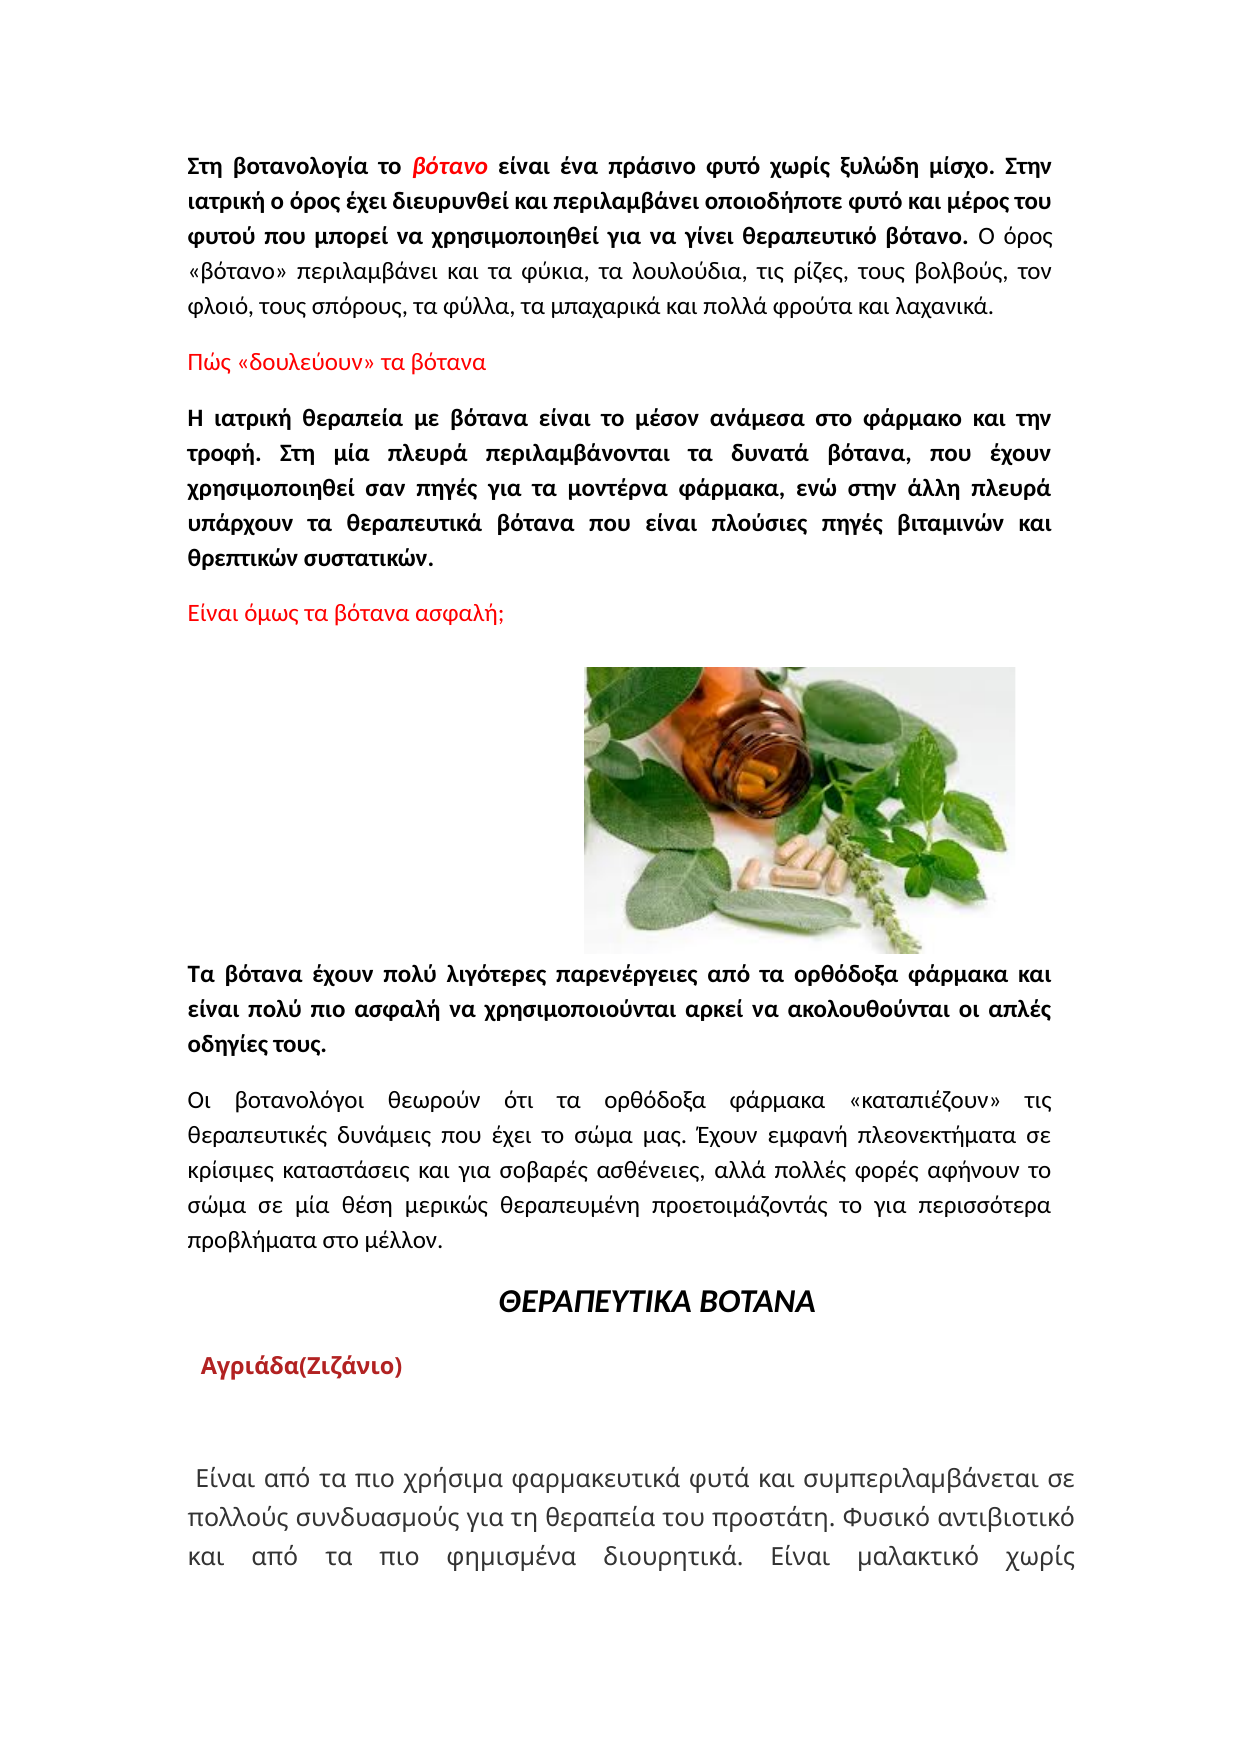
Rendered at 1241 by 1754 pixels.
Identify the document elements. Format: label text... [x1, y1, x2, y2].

text Είναι όμως τα βότανα ασφαλή; [187, 597, 1053, 628]
text Στη βοτανολογία το βότανο είναι ένα πράσινο φυτό χωρίς ξυλώδη μίσχο. Στην ιατρική ο όρος έχει διευρυνθεί και περιλαμβάνει οποιοδήποτε φυτό και μέρος του φυτού που μπορεί να χρησιμοποιηθεί για να γίνει θεραπευτικό βότανο. Ο όρος «βότανο» περιλαμβάνει και τα φύκια, τα λουλούδια, τις ρίζες, τους βολβούς, τον φλοιό, τους σπόρους, τα φύλλα, τα μπαχαρικά και πολλά φρούτα και λαχανικά. [187, 150, 1053, 321]
text Τα βότανα έχουν πολύ λιγότερες παρενέργειες από τα ορθόδοξα φάρμακα και είναι πολύ πιο ασφαλή να χρησιμοποιούνται αρκεί να ακολουθούνται οι απλές οδηγίες τους. [187, 653, 1053, 1059]
text Αγριάδα(Ζιζάνιο) [187, 1347, 1076, 1382]
picture [584, 667, 1016, 954]
text Οι βοτανολόγοι θεωρούν ότι τα ορθόδοξα φάρμακα «καταπιέζουν» τις θεραπευτικές δυνάμεις που έχει το σώμα μας. Έχουν εμφανή πλεονεκτήματα σε κρίσιμες καταστάσεις και για σοβαρές ασθένειες, αλλά πολλές φορές αφήνουν το σώμα σε μία θέση μερικώς θεραπευμένη προετοιμάζοντάς το για περισσότερα προβλήματα στο μέλλον. [187, 1084, 1053, 1254]
text Πώς «δουλεύουν» τα βότανα [187, 346, 1053, 376]
text Είναι από τα πιο χρήσιμα φαρμακευτικά φυτά και συμπεριλαμβάνεται σε πολλούς συνδυασμούς για τη θεραπεία του προστάτη. Φυσικό αντιβιοτικό και από τα πιο φημισμένα διουρητικά. Είναι μαλακτικό χωρίς [187, 1461, 1076, 1573]
text ΘΕΡΑΠΕΥΤΙΚΑ ΒΟΤΑΝΑ [187, 1280, 1076, 1321]
text Η ιατρική θεραπεία με βότανα είναι το μέσον ανάμεσα στο φάρμακο και την τροφή. Στη μία πλευρά περιλαμβάνονται τα δυνατά βότανα, που έχουν χρησιμοποιηθεί σαν πηγές για τα μοντέρνα φάρμακα, ενώ στην άλλη πλευρά υπάρχουν τα θεραπευτικά βότανα που είναι πλούσιες πηγές βιταμινών και θρεπτικών συστατικών. [187, 402, 1053, 572]
